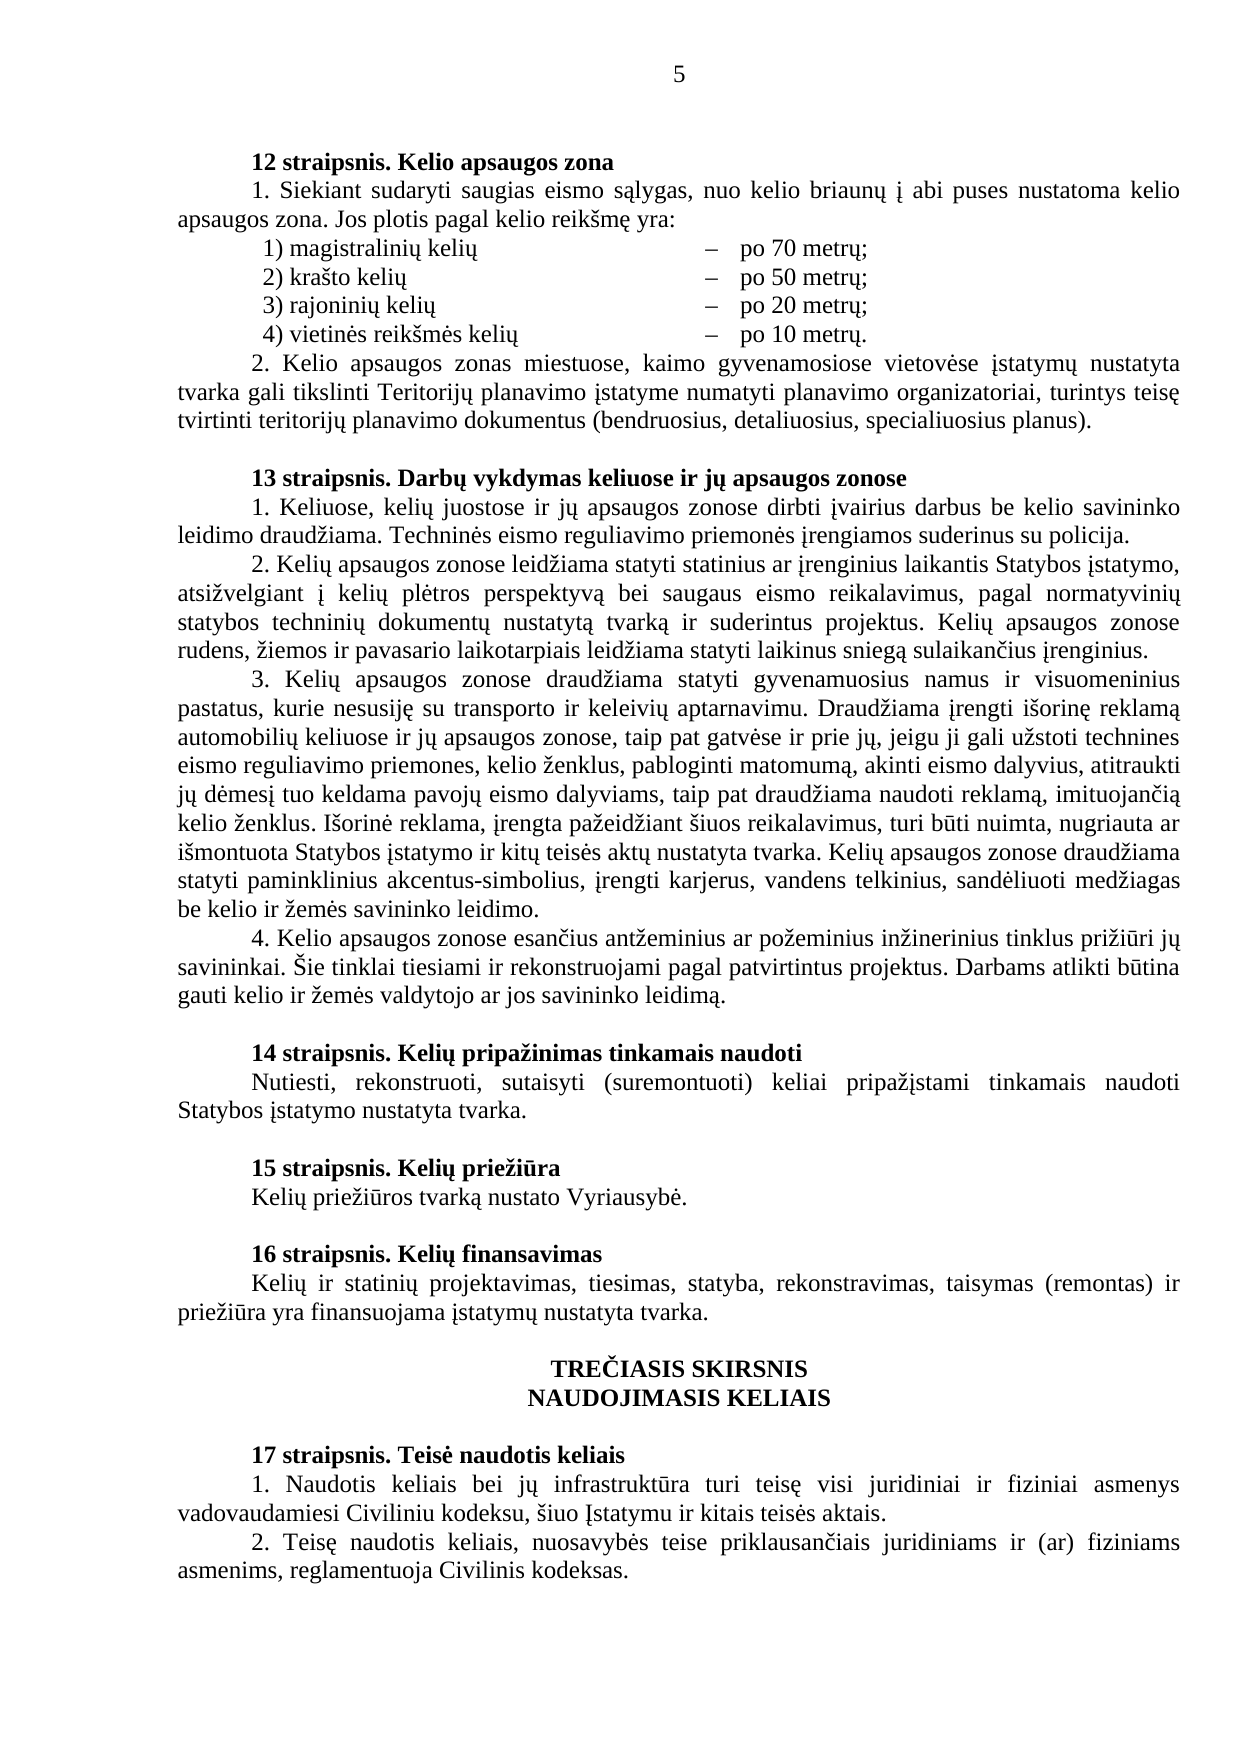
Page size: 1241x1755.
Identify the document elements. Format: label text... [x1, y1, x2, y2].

text 15 straipsnis. Kelių priežiūra [177, 1153, 1181, 1182]
text 17 straipsnis. Teisė naudotis keliais [177, 1441, 1181, 1469]
text 14 straipsnis. Kelių pripažinimas tinkamais naudoti [177, 1038, 1181, 1067]
table_cell po 20 metrų; [729, 291, 1181, 319]
table_cell po 50 metrų; [729, 262, 1181, 291]
text 1. Keliuose, kelių juostose ir jų apsaugos zonose dirbti įvairius darbus be kelio savininko leidimo draudžiama. Techninės eismo reguliavimo priemonės įrengiamos suderinus su policija. [177, 492, 1181, 549]
text 1. Naudotis keliais bei jų infrastruktūra turi teisę visi juridiniai ir fiziniai asmenys vadovaudamiesi Civiliniu kodeksu, šiuo Įstatymu ir kitais teisės aktais. [177, 1469, 1181, 1527]
text 12 straipsnis. Kelio apsaugos zona [177, 147, 1181, 176]
text 2. Kelio apsaugos zonas miestuose, kaimo gyvenamosiose vietovėse įstatymų nustatyta tvarka gali tikslinti Teritorijų planavimo įstatyme numatyti planavimo organizatoriai, turintys teisę tvirtinti teritorijų planavimo dokumentus (bendruosius, detaliuosius, specialiuosius planus). [177, 348, 1181, 434]
text Nutiesti, rekonstruoti, sutaisyti (suremontuoti) keliai pripažįstami tinkamais naudoti Statybos įstatymo nustatyta tvarka. [177, 1067, 1181, 1124]
text 2. Kelių apsaugos zonose leidžiama statyti statinius ar įrenginius laikantis Statybos įstatymo, atsižvelgiant į kelių plėtros perspektyvą bei saugaus eismo reikalavimus, pagal normatyvinių statybos techninių dokumentų nustatytą tvarką ir suderintus projektus. Kelių apsaugos zonose rudens, žiemos ir pavasario laikotarpiais leidžiama statyti laikinus sniegą sulaikančius įrenginius. [177, 549, 1181, 664]
table_header 1) magistralinių kelių [177, 233, 687, 262]
text NAUDOJIMASIS KELIAIS [177, 1383, 1181, 1412]
text 2. Teisę naudotis keliais, nuosavybės teise priklausančiais juridiniams ir (ar) fiziniams asmenims, reglamentuoja Civilinis kodeksas. [177, 1527, 1181, 1584]
text Kelių ir statinių projektavimas, tiesimas, statyba, rekonstravimas, taisymas (remontas) ir priežiūra yra finansuojama įstatymų nustatyta tvarka. [177, 1268, 1181, 1326]
table_cell 2) krašto kelių [177, 262, 687, 291]
table_cell – [687, 291, 729, 319]
text Kelių priežiūros tvarką nustato Vyriausybė. [177, 1182, 1181, 1211]
text TREČIASIS SKIRSNIS [177, 1354, 1181, 1383]
table_header po 70 metrų; [729, 233, 1181, 262]
table_cell po 10 metrų. [729, 319, 1181, 348]
table_cell 3) rajoninių kelių [177, 291, 687, 319]
text 13 straipsnis. Darbų vykdymas keliuose ir jų apsaugos zonose [177, 463, 1181, 492]
text 4. Kelio apsaugos zonose esančius antžeminius ar požeminius inžinerinius tinklus prižiūri jų savininkai. Šie tinklai tiesiami ir rekonstruojami pagal patvirtintus projektus. Darbams atlikti būtina gauti kelio ir žemės valdytojo ar jos savininko leidimą. [177, 923, 1181, 1009]
text 1. Siekiant sudaryti saugias eismo sąlygas, nuo kelio briaunų į abi puses nustatoma kelio apsaugos zona. Jos plotis pagal kelio reikšmę yra: [177, 176, 1181, 233]
table_header – [687, 233, 729, 262]
text 3. Kelių apsaugos zonose draudžiama statyti gyvenamuosius namus ir visuomeninius pastatus, kurie nesusiję su transporto ir keleivių aptarnavimu. Draudžiama įrengti išorinę reklamą automobilių keliuose ir jų apsaugos zonose, taip pat gatvėse ir prie jų, jeigu ji gali užstoti technines eismo reguliavimo priemones, kelio ženklus, pabloginti matomumą, akinti eismo dalyvius, atitraukti jų dėmesį tuo keldama pavojų eismo dalyviams, taip pat draudžiama naudoti reklamą, imituojančią kelio ženklus. Išorinė reklama, įrengta pažeidžiant šiuos reikalavimus, turi būti nuimta, nugriauta ar išmontuota Statybos įstatymo ir kitų teisės aktų nustatyta tvarka. Kelių apsaugos zonose draudžiama statyti paminklinius akcentus-simbolius, įrengti karjerus, vandens telkinius, sandėliuoti medžiagas be kelio ir žemės savininko leidimo. [177, 664, 1181, 923]
table_cell – [687, 262, 729, 291]
table_cell 4) vietinės reikšmės kelių [177, 319, 687, 348]
table_cell – [687, 319, 729, 348]
text 16 straipsnis. Kelių finansavimas [177, 1239, 1181, 1268]
